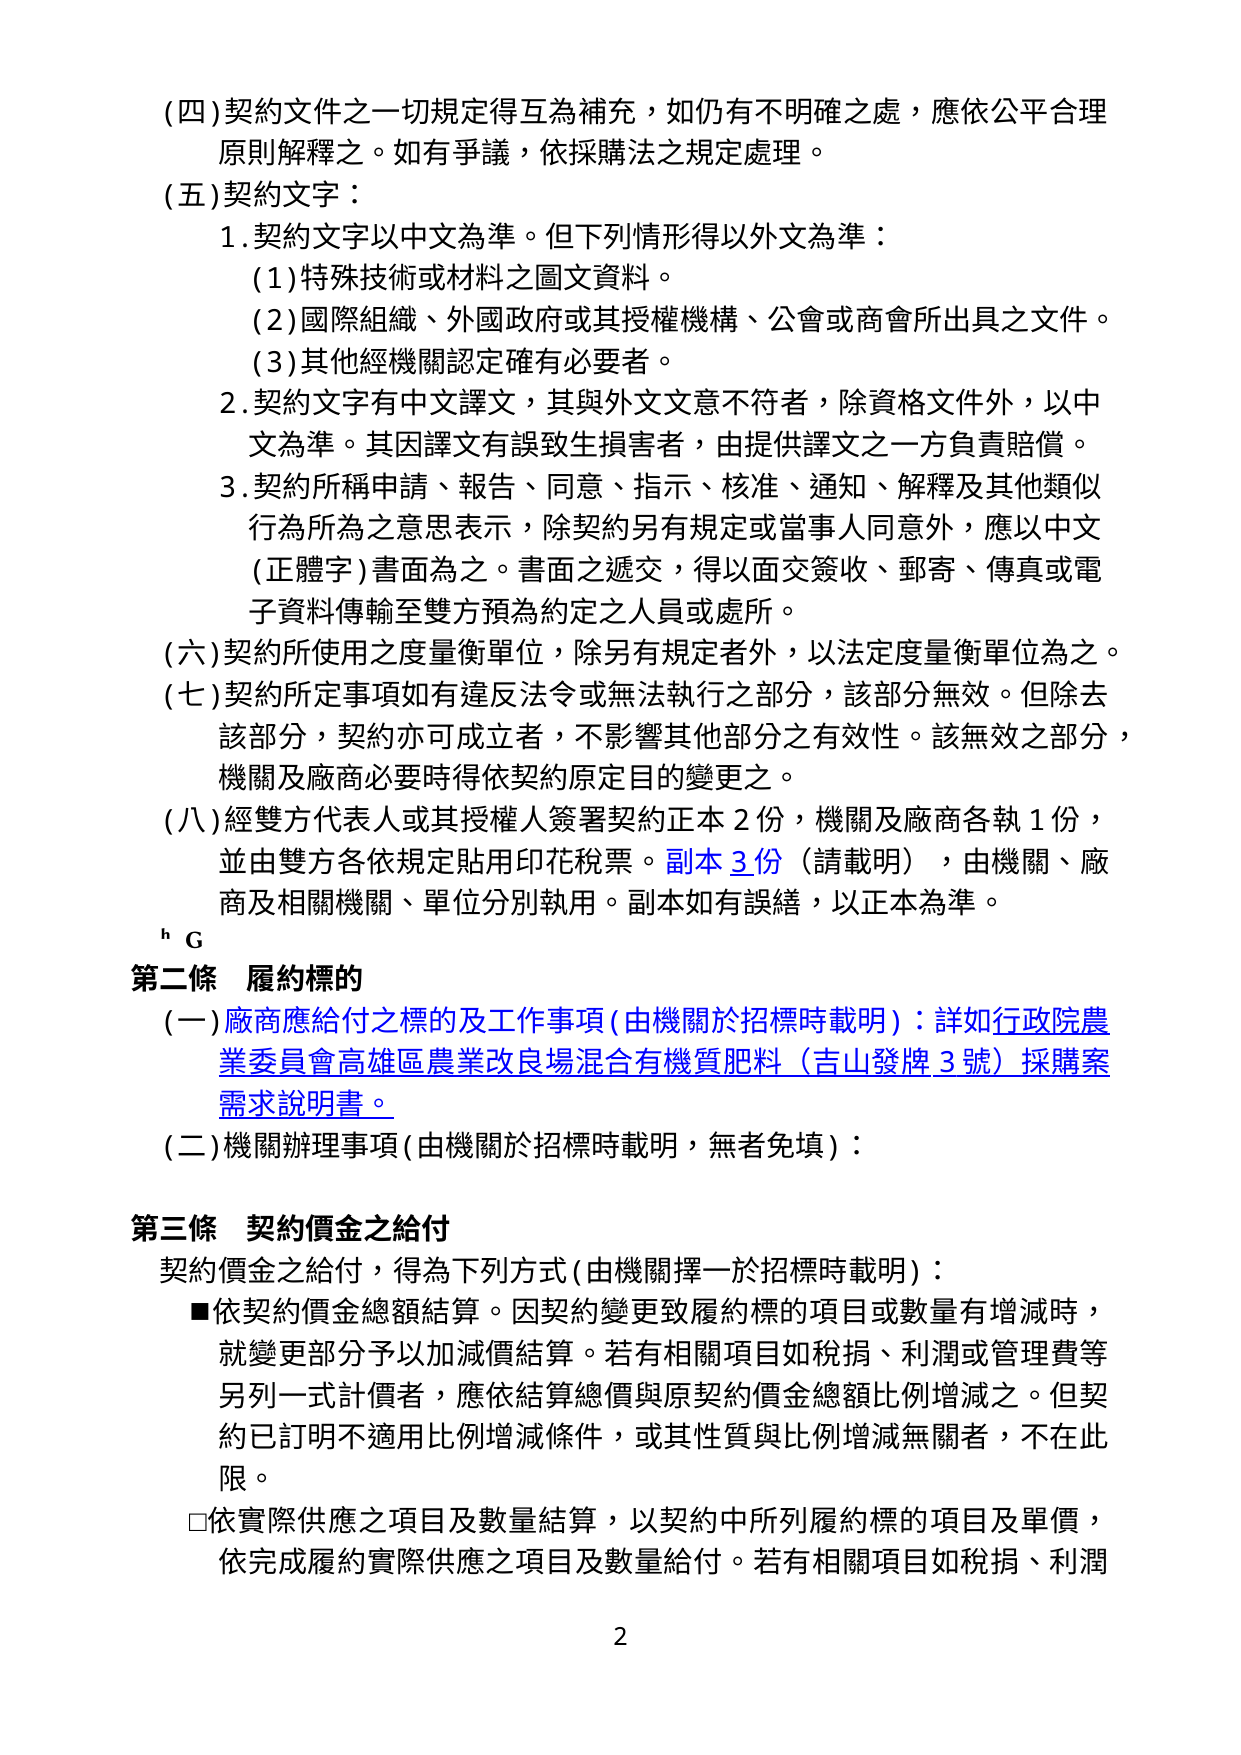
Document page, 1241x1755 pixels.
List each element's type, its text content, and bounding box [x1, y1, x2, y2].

text 1.契約文字以中文為準。但下列情形得以外文為準： [218, 214, 1104, 255]
text 第二條 履約標的 [130, 956, 1110, 998]
text  [159, 922, 1110, 956]
text (四)契約文件之一切規定得互為補充，如仍有不明確之處，應依公平合理原則解釋之。如有爭議，依採購法之規定處理。 [159, 89, 1110, 172]
text 契約價金之給付，得為下列方式(由機關擇一於招標時載明)： [159, 1248, 1110, 1289]
text □依實際供應之項目及數量結算，以契約中所列履約標的項目及單價，依完成履約實際供應之項目及數量給付。若有相關項目如稅捐、利潤 [189, 1498, 1110, 1581]
text (六)契約所使用之度量衡單位，除另有規定者外，以法定度量衡單位為之。 [159, 630, 1110, 672]
text (一)廠商應給付之標的及工作事項(由機關於招標時載明)：詳如行政院農業委員會高雄區農業改良場混合有機質肥料（吉山發牌3號）採購案需求說明書。 [159, 998, 1110, 1123]
text (二)機關辦理事項(由機關於招標時載明，無者免填)： [159, 1123, 1110, 1164]
text 3.契約所稱申請、報告、同意、指示、核准、通知、解釋及其他類似行為所為之意思表示，除契約另有規定或當事人同意外，應以中文(正體字)書面為之。書面之遞交，得以面交簽收、郵寄、傳真或電子資料傳輸至雙方預為約定之人員或處所。 [218, 464, 1104, 630]
text (1)特殊技術或材料之圖文資料。 [248, 255, 1110, 297]
text (八)經雙方代表人或其授權人簽署契約正本2份，機關及廠商各執1份，並由雙方各依規定貼用印花稅票。副本3份（請載明），由機關、廠商及相關機關、單位分別執用。副本如有誤繕，以正本為準。 [159, 797, 1110, 922]
text 2.契約文字有中文譯文，其與外文文意不符者，除資格文件外，以中文為準。其因譯文有誤致生損害者，由提供譯文之一方負責賠償。 [218, 380, 1104, 464]
text (五)契約文字： [159, 172, 1110, 214]
text 依契約價金總額結算。因契約變更致履約標的項目或數量有增減時，就變更部分予以加減價結算。若有相關項目如稅捐、利潤或管理費等另列一式計價者，應依結算總價與原契約價金總額比例增減之。但契約已訂明不適用比例增減條件，或其性質與比例增減無關者，不在此限。 [189, 1289, 1110, 1498]
text 第三條 契約價金之給付 [130, 1206, 1110, 1248]
text (七)契約所定事項如有違反法令或無法執行之部分，該部分無效。但除去該部分，契約亦可成立者，不影響其他部分之有效性。該無效之部分，機關及廠商必要時得依契約原定目的變更之。 [159, 672, 1110, 797]
text (3)其他經機關認定確有必要者。 [248, 339, 1110, 380]
text (2)國際組織、外國政府或其授權機構、公會或商會所出具之文件。 [248, 297, 1110, 339]
